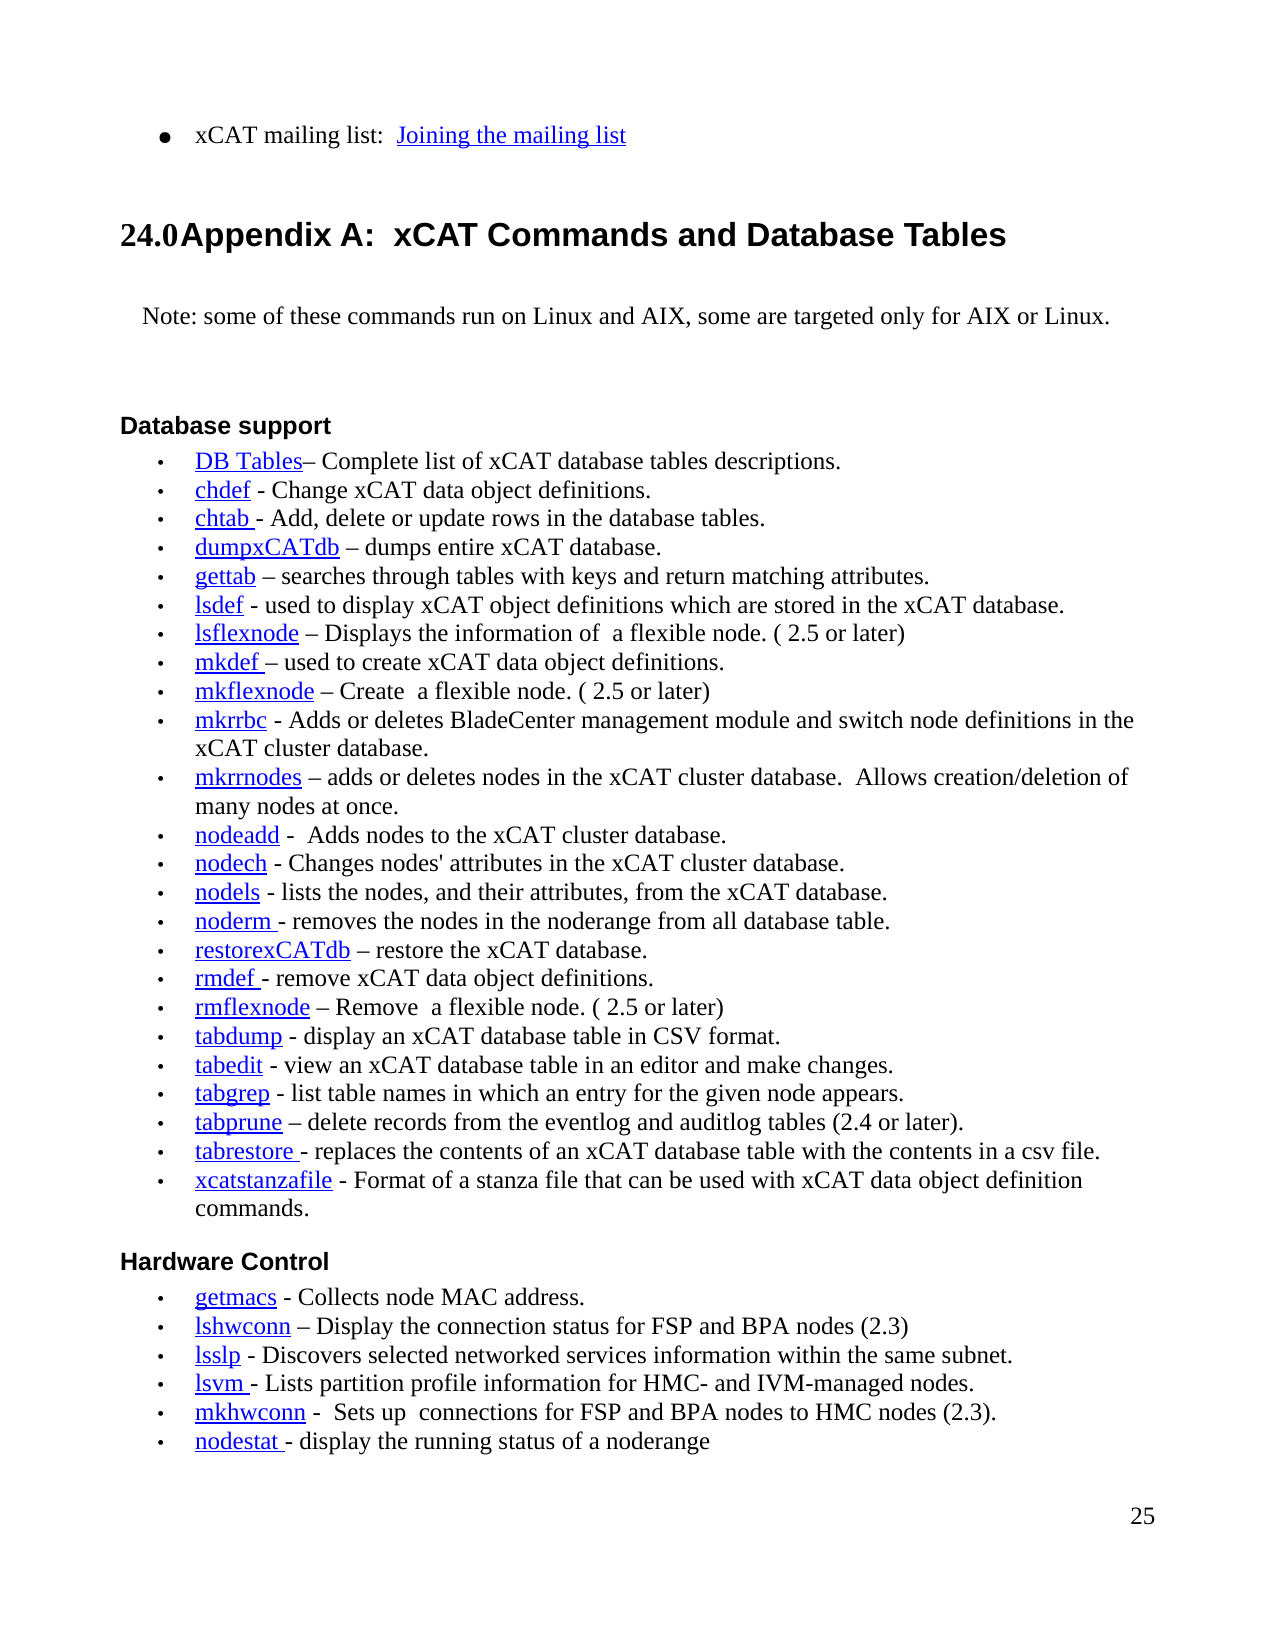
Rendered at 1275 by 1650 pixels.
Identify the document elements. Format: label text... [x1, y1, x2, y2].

list lshwconn – Display the connection status for FSP and BPA nodes (2.3) [157, 1311, 1155, 1340]
list tabprune – delete records from the eventlog and auditlog tables (2.4 or later). [157, 1107, 1155, 1136]
list tabgrep - list table names in which an entry for the given node appears. [157, 1078, 1155, 1107]
list lsvm - Lists partition profile information for HMC- and IVM-managed nodes. [157, 1368, 1155, 1397]
list tabrestore - replaces the contents of an xCAT database table with the contents in a csv file. [157, 1136, 1155, 1165]
list xcatstanzafile - Format of a stanza file that can be used with xCAT data object definition commands. [157, 1165, 1155, 1222]
subtitle Database support [120, 411, 1155, 440]
list lsflexnode – Displays the information of a flexible node. ( 2.5 or later) [157, 618, 1155, 647]
list mkrrnodes – adds or deletes nodes in the xCAT cluster database. Allows creation/deletion of many nodes at once. [157, 762, 1155, 820]
list tabedit - view an xCAT database table in an editor and make changes. [157, 1050, 1155, 1078]
list gettab – searches through tables with keys and return matching attributes. [157, 561, 1155, 590]
list dumpxCATdb – dumps entire xCAT database. [157, 532, 1155, 561]
list mkdef – used to create xCAT data object definitions. [157, 647, 1155, 676]
list nodeadd - Adds nodes to the xCAT cluster database. [157, 820, 1155, 848]
subtitle Hardware Control [120, 1247, 1155, 1276]
list rmdef - remove xCAT data object definitions. [157, 963, 1155, 992]
subtitle Appendix A: xCAT Commands and Database Tables [120, 215, 1155, 253]
list lsslp - Discovers selected networked services information within the same subnet. [157, 1340, 1155, 1368]
list xCAT mailing list: Joining the mailing list [157, 120, 1155, 149]
list mkhwconn - Sets up connections for FSP and BPA nodes to HMC nodes (2.3). [157, 1397, 1155, 1426]
list nodech - Changes nodes' attributes in the xCAT cluster database. [157, 848, 1155, 877]
list noderm - removes the nodes in the noderange from all database table. [157, 906, 1155, 935]
list lsdef - used to display xCAT object definitions which are stored in the xCAT database. [157, 590, 1155, 618]
list getmacs - Collects node MAC address. [157, 1282, 1155, 1311]
list chtab - Add, delete or update rows in the database tables. [157, 503, 1155, 532]
list mkrrbc - Adds or deletes BladeCenter management module and switch node definitions in the xCAT cluster database. [157, 705, 1155, 762]
list mkflexnode – Create a flexible node. ( 2.5 or later) [157, 676, 1155, 705]
list nodels - lists the nodes, and their attributes, from the xCAT database. [157, 877, 1155, 906]
list tabdump - display an xCAT database table in CSV format. [157, 1021, 1155, 1050]
list restorexCATdb – restore the xCAT database. [157, 935, 1155, 963]
list rmflexnode – Remove a flexible node. ( 2.5 or later) [157, 992, 1155, 1021]
list chdef - Change xCAT data object definitions. [157, 475, 1155, 503]
text Note: some of these commands run on Linux and AIX, some are targeted only for AIX or Linux. [120, 301, 1155, 330]
list nodestat - display the running status of a noderange [157, 1426, 1155, 1455]
list DB Tables– Complete list of xCAT database tables descriptions. [157, 446, 1155, 475]
